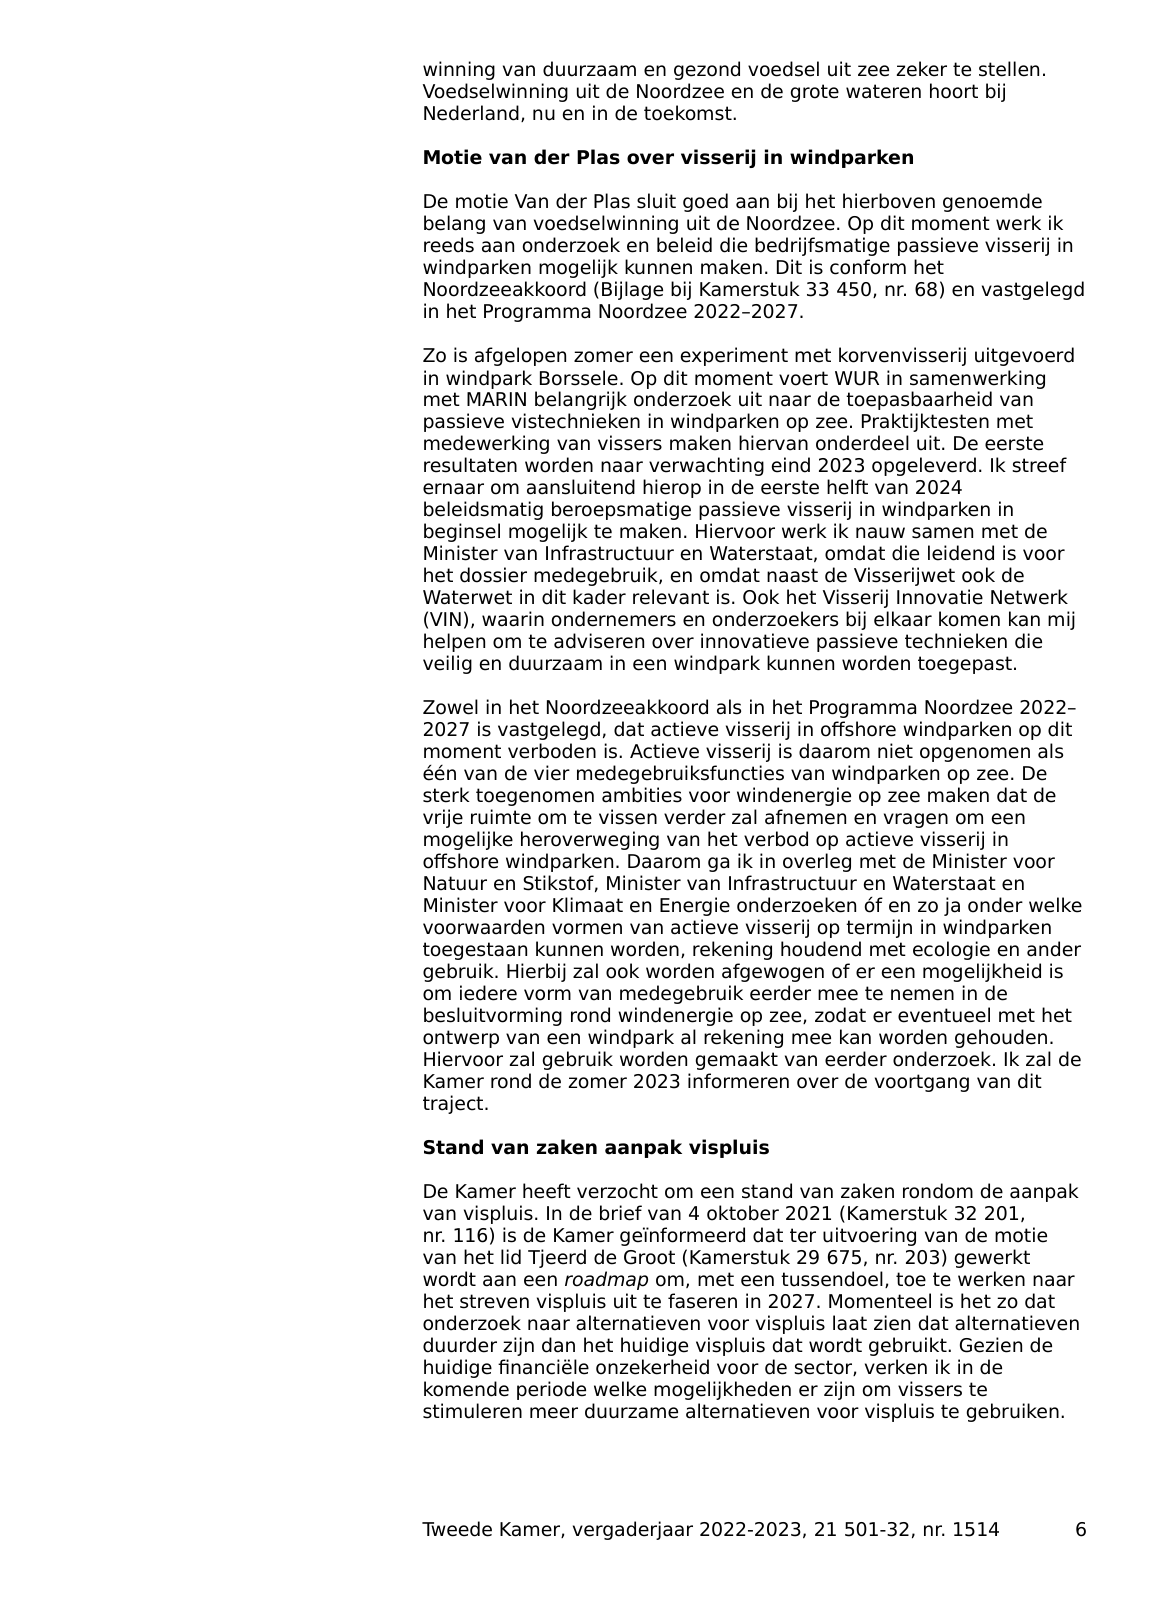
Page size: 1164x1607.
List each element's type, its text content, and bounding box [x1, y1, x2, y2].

subtitle Stand van zaken aanpak vispluis [422, 1137, 1087, 1159]
text Zo is afgelopen zomer een experiment met korvenvisserij uitgevoerd in windpark Borssele. Op dit moment voert WUR in samenwerking met MARIN belangrijk onderzoek uit naar de toepasbaarheid van passieve vistechnieken in windparken op zee. Praktijktesten met medewerking van vissers maken hiervan onderdeel uit. De eerste resultaten worden naar verwachting eind 2023 opgeleverd. Ik streef ernaar om aansluitend hierop in de eerste helft van 2024 beleidsmatig beroepsmatige passieve visserij in windparken in beginsel mogelijk te maken. Hiervoor werk ik nauw samen met de Minister van Infrastructuur en Waterstaat, omdat die leidend is voor het dossier medegebruik, en omdat naast de Visserijwet ook de Waterwet in dit kader relevant is. Ook het Visserij Innovatie Netwerk (VIN), waarin ondernemers en onderzoekers bij elkaar komen kan mij helpen om te adviseren over innovatieve passieve technieken die veilig en duurzaam in een windpark kunnen worden toegepast. [422, 345, 1087, 675]
text De Kamer heeft verzocht om een stand van zaken rondom de aanpak van vispluis. In de brief van 4 oktober 2021 (Kamerstuk 32 201, nr. 116) is de Kamer geïnformeerd dat ter uitvoering van de motie van het lid Tjeerd de Groot (Kamerstuk 29 675, nr. 203) gewerkt wordt aan een roadmap om, met een tussendoel, toe te werken naar het streven vispluis uit te faseren in 2027. Momenteel is het zo dat onderzoek naar alternatieven voor vispluis laat zien dat alternatieven duurder zijn dan het huidige vispluis dat wordt gebruikt. Gezien de huidige financiële onzekerheid voor de sector, verken ik in de komende periode welke mogelijkheden er zijn om vissers te stimuleren meer duurzame alternatieven voor vispluis te gebruiken. [422, 1181, 1087, 1423]
text De motie Van der Plas sluit goed aan bij het hierboven genoemde belang van voedselwinning uit de Noordzee. Op dit moment werk ik reeds aan onderzoek en beleid die bedrijfsmatige passieve visserij in windparken mogelijk kunnen maken. Dit is conform het Noordzeeakkoord (Bijlage bij Kamerstuk 33 450, nr. 68) en vastgelegd in het Programma Noordzee 2022–2027. [422, 191, 1087, 323]
subtitle Motie van der Plas over visserij in windparken [422, 147, 1087, 169]
text Zowel in het Noordzeeakkoord als in het Programma Noordzee 2022–2027 is vastgelegd, dat actieve visserij in offshore windparken op dit moment verboden is. Actieve visserij is daarom niet opgenomen als één van de vier medegebruiksfuncties van windparken op zee. De sterk toegenomen ambities voor windenergie op zee maken dat de vrije ruimte om te vissen verder zal afnemen en vragen om een mogelijke heroverweging van het verbod op actieve visserij in offshore windparken. Daarom ga ik in overleg met de Minister voor Natuur en Stikstof, Minister van Infrastructuur en Waterstaat en Minister voor Klimaat en Energie onderzoeken óf en zo ja onder welke voorwaarden vormen van actieve visserij op termijn in windparken toegestaan kunnen worden, rekening houdend met ecologie en ander gebruik. Hierbij zal ook worden afgewogen of er een mogelijkheid is om iedere vorm van medegebruik eerder mee te nemen in de besluitvorming rond windenergie op zee, zodat er eventueel met het ontwerp van een windpark al rekening mee kan worden gehouden. Hiervoor zal gebruik worden gemaakt van eerder onderzoek. Ik zal de Kamer rond de zomer 2023 informeren over de voortgang van dit traject. [422, 697, 1087, 1115]
text winning van duurzaam en gezond voedsel uit zee zeker te stellen. Voedselwinning uit de Noordzee en de grote wateren hoort bij Nederland, nu en in de toekomst. [422, 59, 1087, 125]
